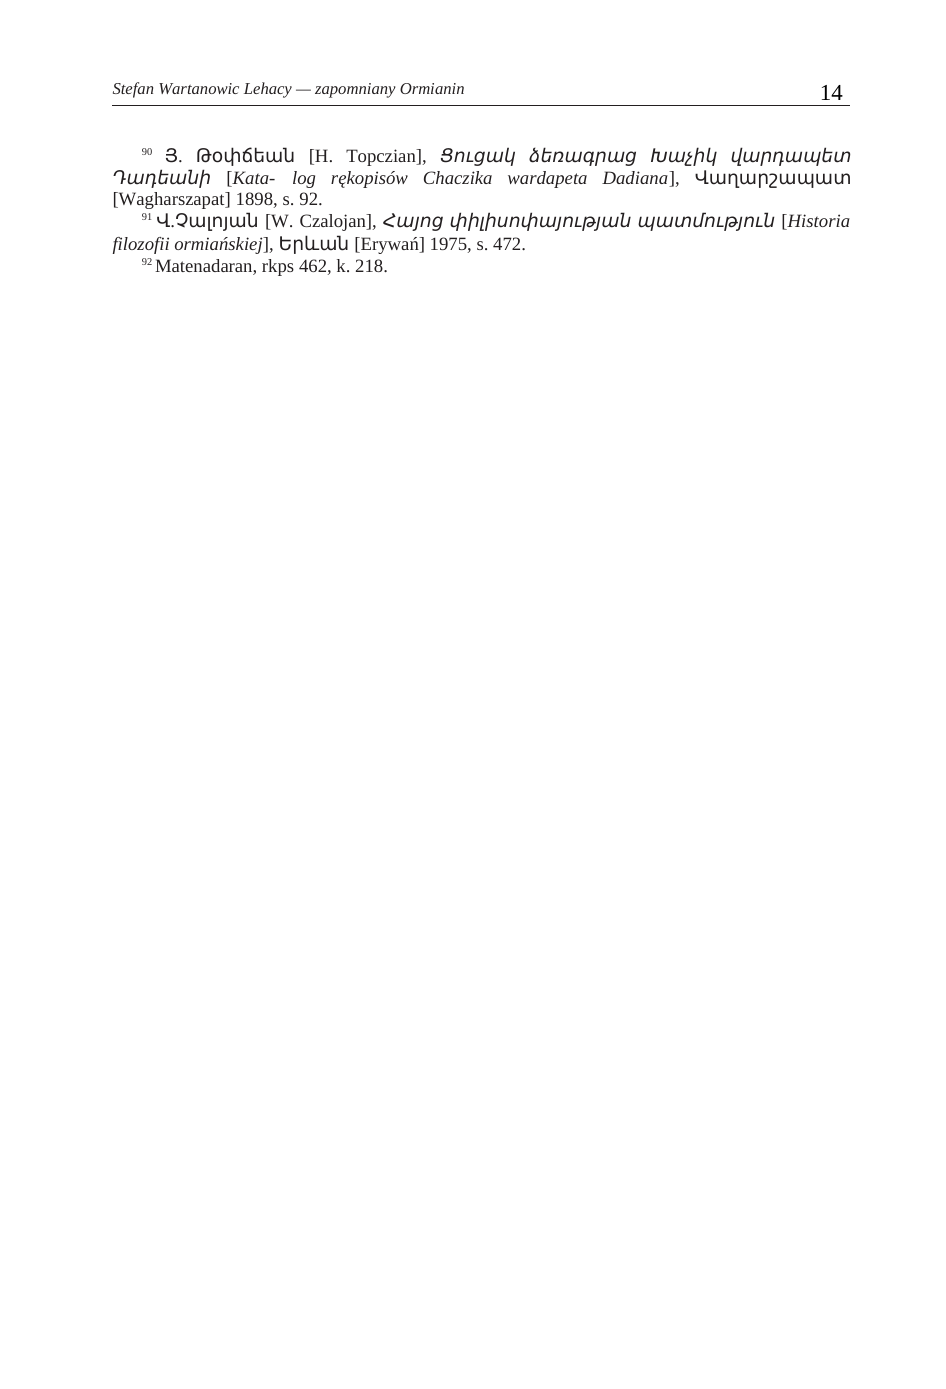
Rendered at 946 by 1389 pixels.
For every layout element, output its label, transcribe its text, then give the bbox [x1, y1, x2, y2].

text 90 Յ. Թօփճեան [H. Topczian], Ցուցակ ձեռագրաց Խաչիկ վարդապետ Դադեանի [Kata‑ log rękopisów Chaczika wardapeta Dadiana], Վաղարշապատ [Wagharszapat] 1898, s. 92. [112, 144, 852, 209]
text 91 Վ.Չալոյան [W. Czalojan], Հայոց փիլիսոփայության պատմություն [Historia filozofii ormiańskiej], Երևան [Erywań] 1975, s. 472. [112, 209, 852, 256]
text 92 Matenadaran, rkps 462, k. 218. [142, 256, 862, 277]
